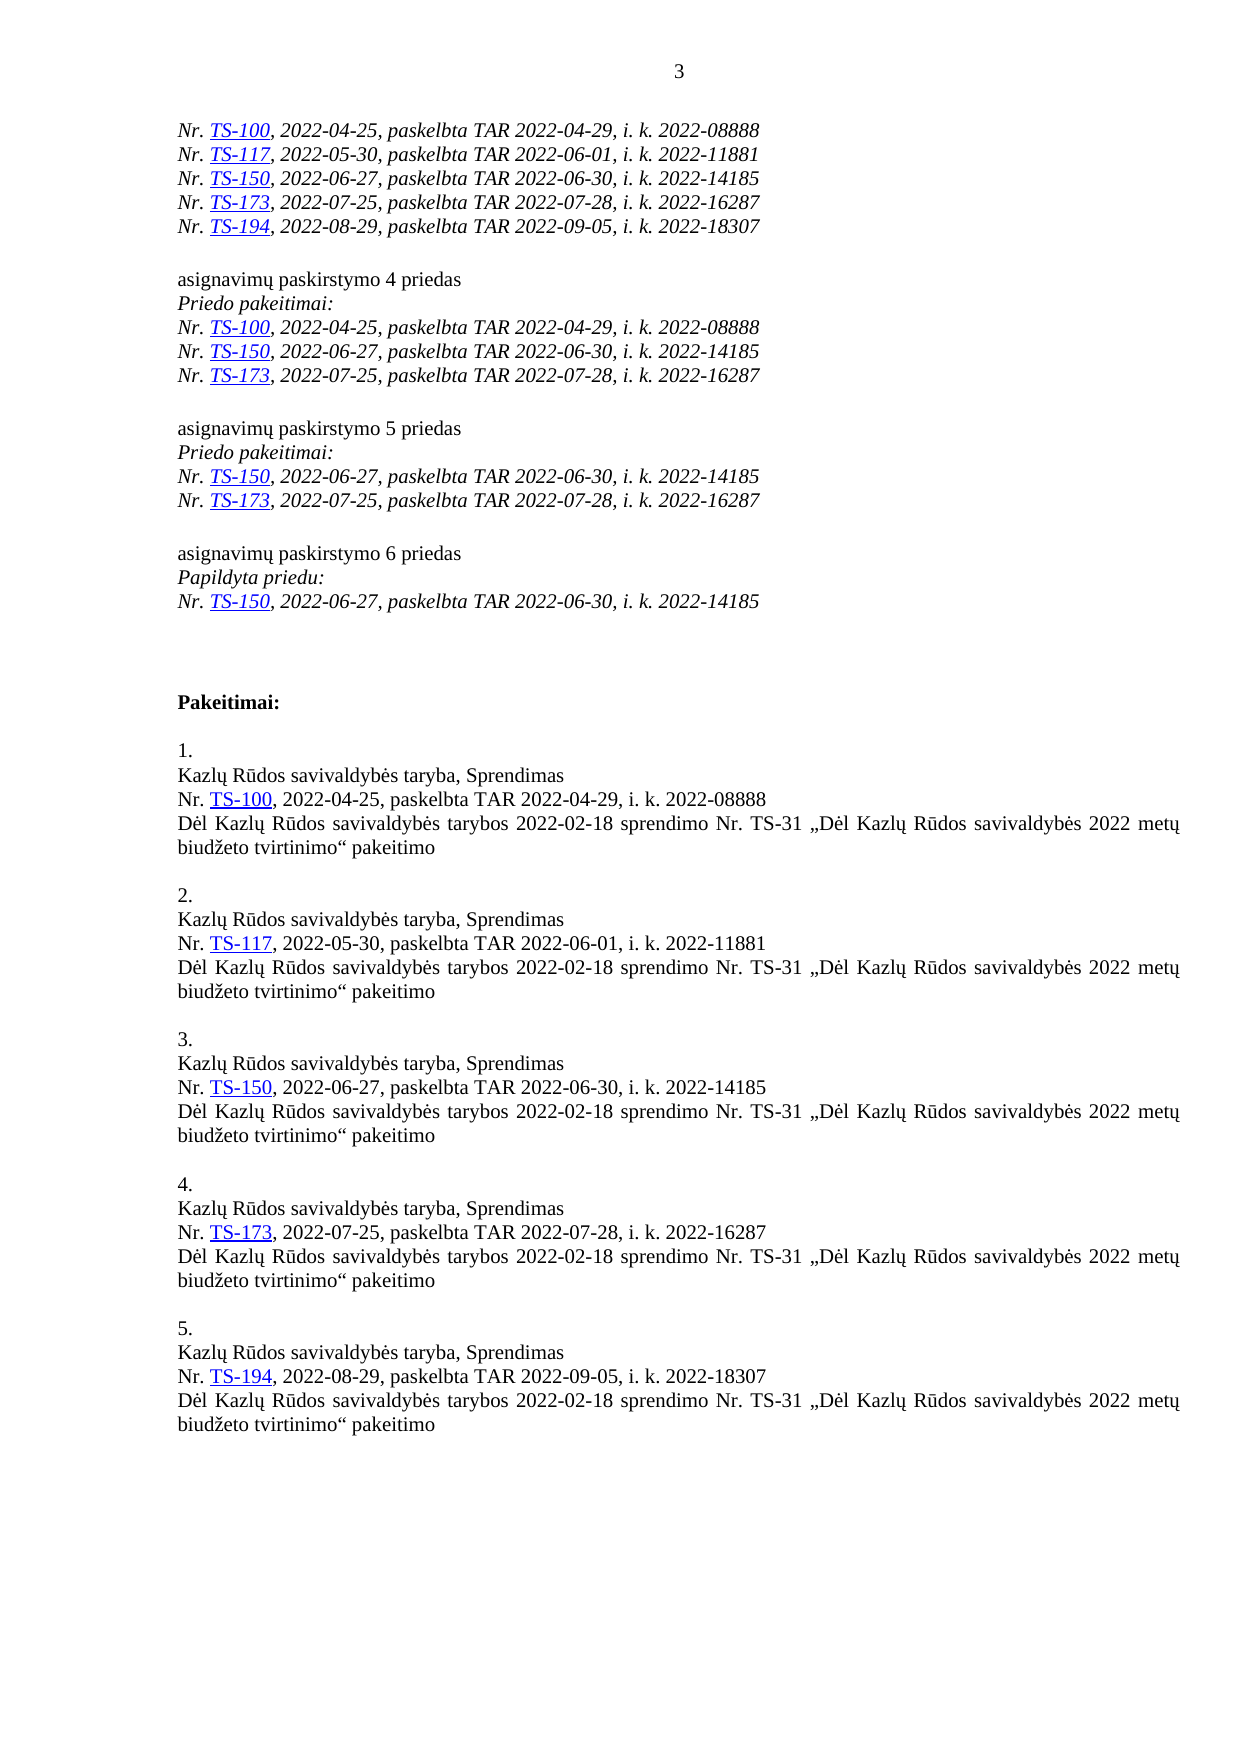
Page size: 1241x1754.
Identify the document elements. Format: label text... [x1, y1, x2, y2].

text Dėl Kazlų Rūdos savivaldybės tarybos 2022-02-18 sprendimo Nr. TS-31 „Dėl Kazlų Rūdos savivaldybės 2022 metų biudžeto tvirtinimo“ pakeitimo [177, 1099, 1181, 1147]
text 5. [177, 1316, 1181, 1340]
text Nr. TS-173, 2022-07-25, paskelbta TAR 2022-07-28, i. k. 2022-16287 [177, 488, 1181, 512]
text Nr. TS-150, 2022-06-27, paskelbta TAR 2022-06-30, i. k. 2022-14185 [177, 589, 1181, 613]
text Nr. TS-194, 2022-08-29, paskelbta TAR 2022-09-05, i. k. 2022-18307 [177, 1364, 1181, 1388]
text Kazlų Rūdos savivaldybės taryba, Sprendimas [177, 1051, 1181, 1075]
text Nr. TS-150, 2022-06-27, paskelbta TAR 2022-06-30, i. k. 2022-14185 [177, 166, 1181, 190]
text 3. [177, 1027, 1181, 1051]
text Nr. TS-117, 2022-05-30, paskelbta TAR 2022-06-01, i. k. 2022-11881 [177, 142, 1181, 166]
text asignavimų paskirstymo 5 priedas [177, 416, 1181, 440]
text 1. [177, 738, 1181, 762]
text Nr. TS-173, 2022-07-25, paskelbta TAR 2022-07-28, i. k. 2022-16287 [177, 1220, 1181, 1244]
text Nr. TS-117, 2022-05-30, paskelbta TAR 2022-06-01, i. k. 2022-11881 [177, 931, 1181, 955]
text Papildyta priedu: [177, 565, 1181, 589]
text asignavimų paskirstymo 4 priedas [177, 267, 1181, 291]
text Nr. TS-100, 2022-04-25, paskelbta TAR 2022-04-29, i. k. 2022-08888 [177, 315, 1181, 339]
text Kazlų Rūdos savivaldybės taryba, Sprendimas [177, 762, 1181, 787]
text Priedo pakeitimai: [177, 440, 1181, 464]
text Nr. TS-100, 2022-04-25, paskelbta TAR 2022-04-29, i. k. 2022-08888 [177, 118, 1181, 142]
text Kazlų Rūdos savivaldybės taryba, Sprendimas [177, 1196, 1181, 1220]
text Pakeitimai: [177, 690, 1181, 714]
text Priedo pakeitimai: [177, 291, 1181, 315]
text Dėl Kazlų Rūdos savivaldybės tarybos 2022-02-18 sprendimo Nr. TS-31 „Dėl Kazlų Rūdos savivaldybės 2022 metų biudžeto tvirtinimo“ pakeitimo [177, 955, 1181, 1003]
text 2. [177, 883, 1181, 907]
text Dėl Kazlų Rūdos savivaldybės tarybos 2022-02-18 sprendimo Nr. TS-31 „Dėl Kazlų Rūdos savivaldybės 2022 metų biudžeto tvirtinimo“ pakeitimo [177, 1388, 1181, 1436]
text Nr. TS-150, 2022-06-27, paskelbta TAR 2022-06-30, i. k. 2022-14185 [177, 339, 1181, 363]
text Nr. TS-194, 2022-08-29, paskelbta TAR 2022-09-05, i. k. 2022-18307 [177, 214, 1181, 238]
text Nr. TS-150, 2022-06-27, paskelbta TAR 2022-06-30, i. k. 2022-14185 [177, 464, 1181, 488]
text Nr. TS-173, 2022-07-25, paskelbta TAR 2022-07-28, i. k. 2022-16287 [177, 190, 1181, 214]
text Nr. TS-150, 2022-06-27, paskelbta TAR 2022-06-30, i. k. 2022-14185 [177, 1075, 1181, 1099]
text Nr. TS-100, 2022-04-25, paskelbta TAR 2022-04-29, i. k. 2022-08888 [177, 787, 1181, 811]
text Nr. TS-173, 2022-07-25, paskelbta TAR 2022-07-28, i. k. 2022-16287 [177, 363, 1181, 387]
text 4. [177, 1172, 1181, 1196]
text Dėl Kazlų Rūdos savivaldybės tarybos 2022-02-18 sprendimo Nr. TS-31 „Dėl Kazlų Rūdos savivaldybės 2022 metų biudžeto tvirtinimo“ pakeitimo [177, 1244, 1181, 1292]
text Dėl Kazlų Rūdos savivaldybės tarybos 2022-02-18 sprendimo Nr. TS-31 „Dėl Kazlų Rūdos savivaldybės 2022 metų biudžeto tvirtinimo“ pakeitimo [177, 811, 1181, 859]
text Kazlų Rūdos savivaldybės taryba, Sprendimas [177, 1340, 1181, 1364]
text asignavimų paskirstymo 6 priedas [177, 541, 1181, 565]
text Kazlų Rūdos savivaldybės taryba, Sprendimas [177, 907, 1181, 931]
